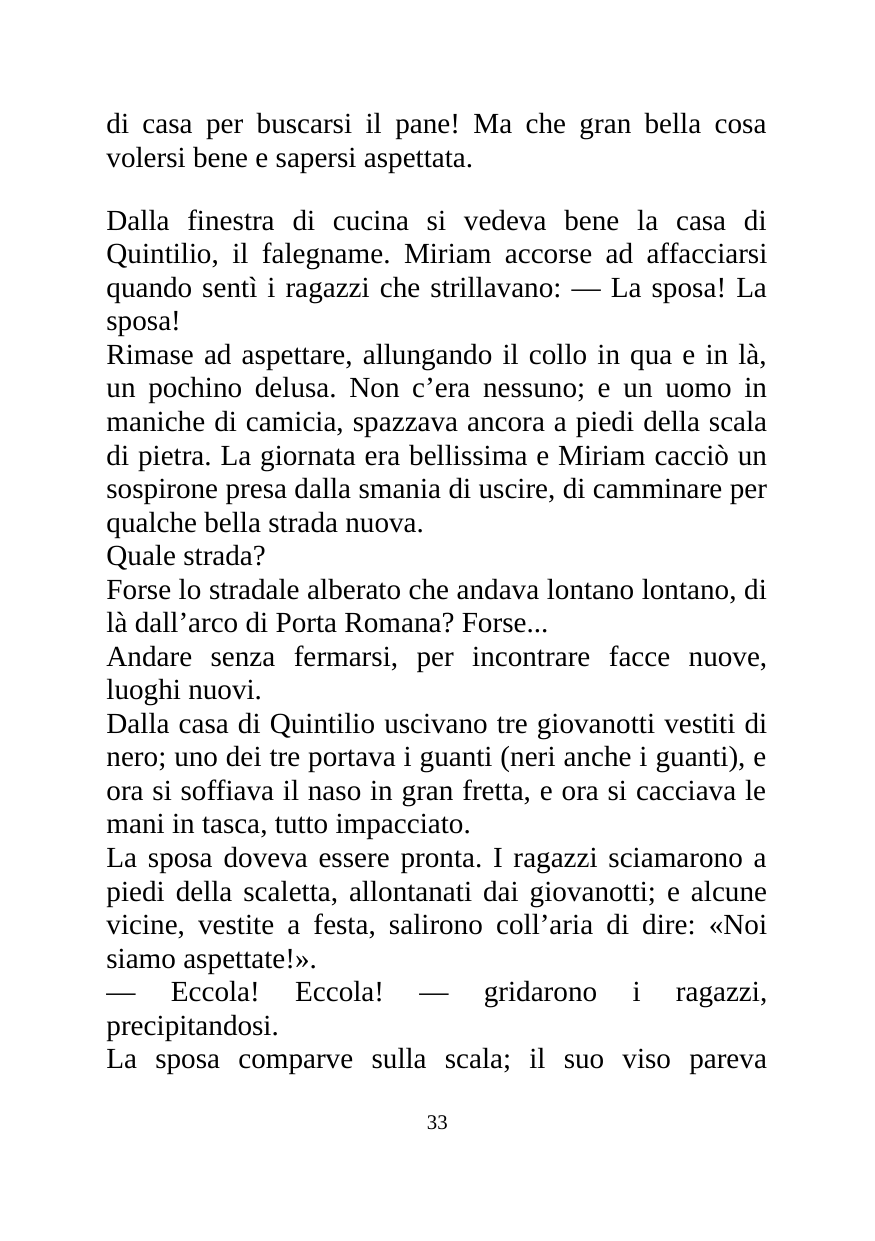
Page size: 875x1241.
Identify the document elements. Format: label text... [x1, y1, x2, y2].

text Dalla finestra di cucina si vedeva bene la casa di Quintilio, il falegname. Miriam accorse ad affacciarsi quando sentì i ragazzi che strillavano: — La sposa! La sposa! [106, 203, 768, 337]
text Quale strada? [106, 538, 768, 572]
text di casa per buscarsi il pane! Ma che gran bella cosa volersi bene e sapersi aspettata. [106, 106, 768, 173]
text Rimase ad aspettare, allungando il collo in qua e in là, un pochino delusa. Non c’era nessuno; e un uomo in maniche di camicia, spazzava ancora a piedi della scala di pietra. La giornata era bellissima e Miriam cacciò un sospirone presa dalla smania di uscire, di camminare per qualche bella strada nuova. [106, 337, 768, 538]
text Dalla casa di Quintilio uscivano tre giovanotti vestiti di nero; uno dei tre portava i guanti (neri anche i guanti), e ora si soffiava il naso in gran fretta, e ora si cacciava le mani in tasca, tutto impacciato. [106, 706, 768, 840]
text — Eccola! Eccola! — gridarono i ragazzi, precipitandosi. [106, 974, 768, 1041]
text Forse lo stradale alberato che andava lontano lontano, di là dall’arco di Porta Romana? Forse... [106, 572, 768, 639]
text La sposa comparve sulla scala; il suo viso pareva [106, 1041, 768, 1075]
text La sposa doveva essere pronta. I ragazzi sciamarono a piedi della scaletta, allontanati dai giovanotti; e alcune vicine, vestite a festa, salirono coll’aria di dire: «Noi siamo aspettate!». [106, 840, 768, 974]
text Andare senza fermarsi, per incontrare facce nuove, luoghi nuovi. [106, 639, 768, 706]
